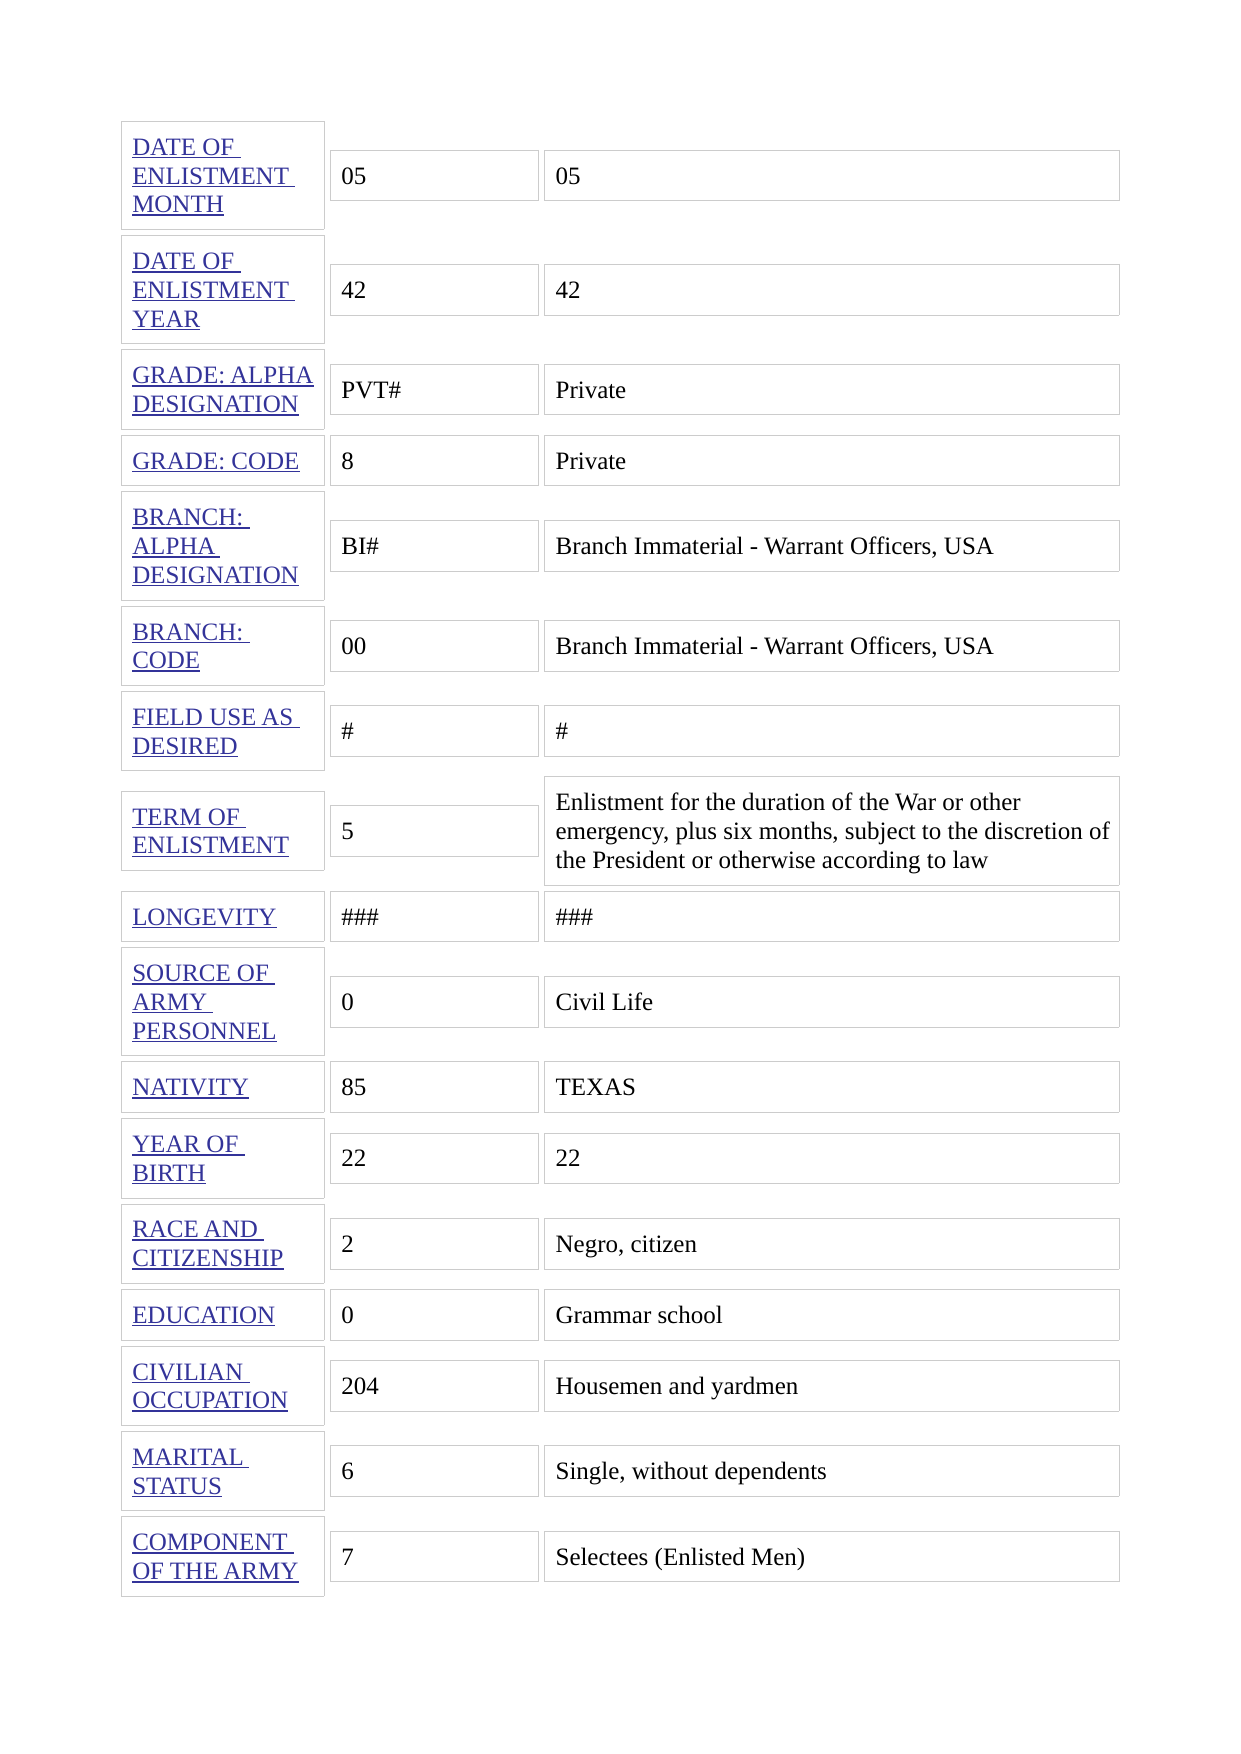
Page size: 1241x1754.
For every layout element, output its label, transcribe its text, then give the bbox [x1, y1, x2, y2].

table_cell EDUCATION [118, 1286, 327, 1343]
table_cell 6 [327, 1428, 541, 1513]
table_cell BI# [327, 489, 541, 603]
table_cell 42 [327, 232, 541, 346]
table_cell 22 [327, 1115, 541, 1201]
table_cell Single, without dependents [541, 1428, 1122, 1513]
table_cell 0 [327, 1286, 541, 1343]
table_cell Branch Immaterial - Warrant Officers, USA [541, 489, 1122, 603]
table_cell 22 [541, 1115, 1122, 1201]
table_cell DATE OF ENLISTMENT YEAR [118, 232, 327, 346]
table_cell PVT# [327, 346, 541, 432]
table_cell ### [541, 888, 1122, 944]
table_cell TEXAS [541, 1059, 1122, 1115]
table_cell 42 [541, 232, 1122, 346]
table_cell 85 [327, 1059, 541, 1115]
table_cell 00 [327, 603, 541, 688]
table_cell Negro, citizen [541, 1201, 1122, 1286]
table_cell COMPONENT OF THE ARMY [118, 1514, 327, 1599]
table_cell BRANCH: CODE [118, 603, 327, 688]
table_cell Grammar school [541, 1286, 1122, 1343]
table_cell CIVILIAN OCCUPATION [118, 1343, 327, 1428]
table_cell DATE OF ENLISTMENT MONTH [118, 118, 327, 232]
table_cell 5 [327, 774, 541, 888]
table_cell 8 [327, 432, 541, 488]
table_cell Civil Life [541, 944, 1122, 1058]
table_cell FIELD USE AS DESIRED [118, 688, 327, 773]
table_cell 0 [327, 944, 541, 1058]
table_cell 7 [327, 1514, 541, 1599]
table_cell GRADE: ALPHA DESIGNATION [118, 346, 327, 432]
table_cell Selectees (Enlisted Men) [541, 1514, 1122, 1599]
table_cell Housemen and yardmen [541, 1343, 1122, 1428]
table_cell LONGEVITY [118, 888, 327, 944]
table_cell 204 [327, 1343, 541, 1428]
table_cell 05 [327, 118, 541, 232]
table_cell TERM OF ENLISTMENT [118, 774, 327, 888]
table_cell Private [541, 346, 1122, 432]
table_cell BRANCH: ALPHA DESIGNATION [118, 489, 327, 603]
table_cell SOURCE OF ARMY PERSONNEL [118, 944, 327, 1058]
table_cell GRADE: CODE [118, 432, 327, 488]
table_cell RACE AND CITIZENSHIP [118, 1201, 327, 1286]
table_cell NATIVITY [118, 1059, 327, 1115]
table_cell Private [541, 432, 1122, 488]
table_cell Enlistment for the duration of the War or other emergency, plus six months, subject to the discretion of the President or otherwise according to law [541, 774, 1122, 888]
table_cell MARITAL STATUS [118, 1428, 327, 1513]
table_cell # [327, 688, 541, 773]
table_cell Branch Immaterial - Warrant Officers, USA [541, 603, 1122, 688]
table_cell # [541, 688, 1122, 773]
table_cell ### [327, 888, 541, 944]
table_cell 05 [541, 118, 1122, 232]
table_cell YEAR OF BIRTH [118, 1115, 327, 1201]
table_cell 2 [327, 1201, 541, 1286]
